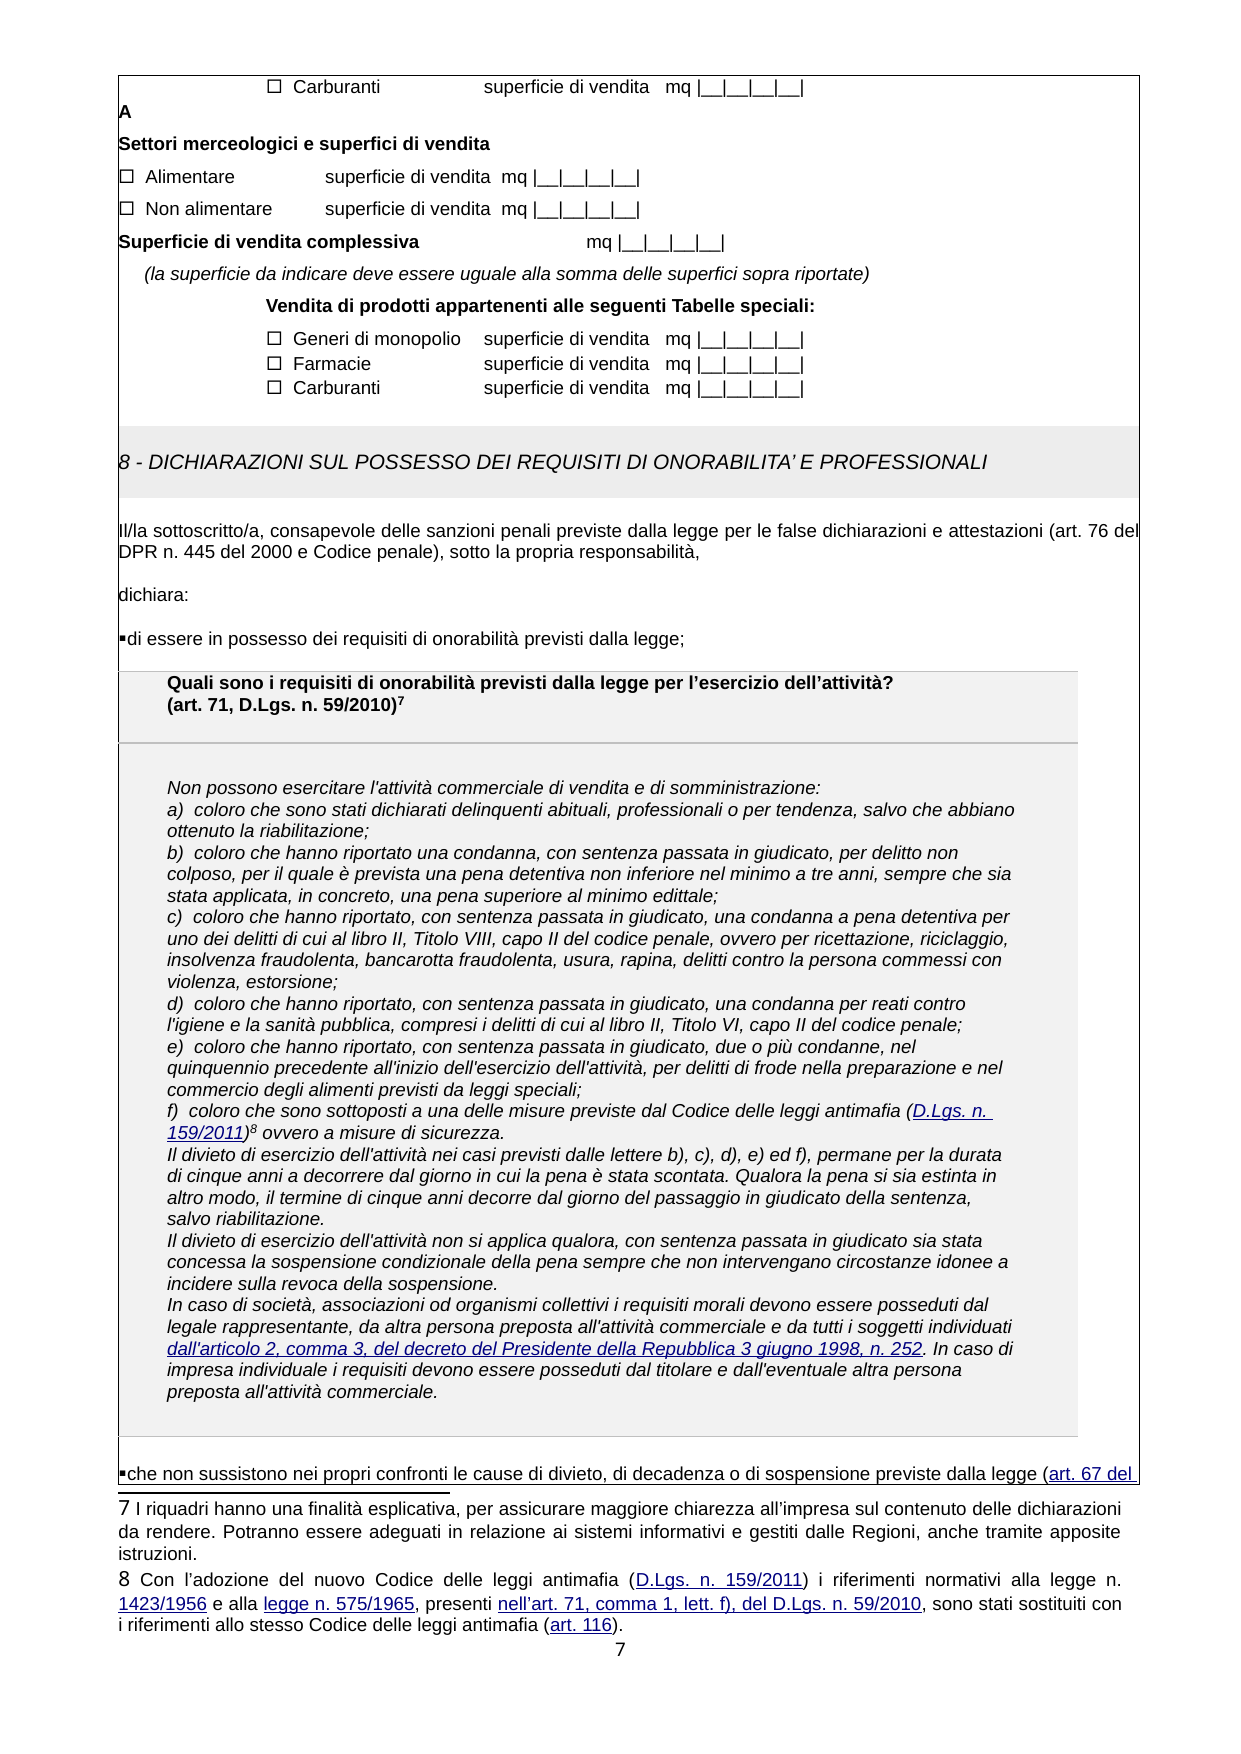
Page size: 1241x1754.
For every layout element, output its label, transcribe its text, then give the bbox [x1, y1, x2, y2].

table_cell [1154, 75, 1163, 1484]
table_cell [1140, 75, 1150, 1484]
table_cell Non possono esercitare l'attività commerciale di vendita e di somministrazione: a) coloro che sono stati dichiarati delinquenti abituali, professionali o per tendenza, salvo che abbiano ottenuto la riabilitazione; b) coloro che hanno riportato una condanna, con sentenza passata in giudicato, per delitto non colposo, per il quale è prevista una pena detentiva non inferiore nel minimo a tre anni, sempre che sia stata applicata, in concreto, una pena superiore al minimo edittale; c) coloro che hanno riportato, con sentenza passata in giudicato, una condanna a pena detentiva per uno dei delitti di cui al libro II, Titolo VIII, capo II del codice penale, ovvero per ricettazione, riciclaggio, insolvenza fraudolenta, bancarotta fraudolenta, usura, rapina, delitti contro la persona commessi con violenza, estorsione; d) coloro che hanno riportato, con sentenza passata in giudicato, una condanna per reati contro l'igiene e la sanità pubblica, compresi i delitti di cui al libro II, Titolo VI, capo II del codice penale; e) coloro che hanno riportato, con sentenza passata in giudicato, due o più condanne, nel quinquennio precedente all'inizio dell'esercizio dell'attività, per delitti di frode nella preparazione e nel commercio degli alimenti previsti da leggi speciali; f) coloro che sono sottoposti a una delle misure previste dal Codice delle leggi antimafia (D.Lgs. n. 159/2011) ovvero a misure di sicurezza. Il divieto di esercizio dell'attività nei casi previsti dalle lettere b), c), d), e) ed f), permane per la durata di cinque anni a decorrere dal giorno in cui la pena è stata scontata. Qualora la pena si sia estinta in altro modo, il termine di cinque anni decorre dal giorno del passaggio in giudicato della sentenza, salvo riabilitazione. Il divieto di esercizio dell'attività non si applica qualora, con sentenza passata in giudicato sia stata concessa la sospensione condizionale della pena sempre che non intervengano circostanze idonee a incidere sulla revoca della sospensione. In caso di società, associazioni od organismi collettivi i requisiti morali devono essere posseduti dal legale rappresentante, da altra persona preposta all'attività commerciale e da tutti i soggetti individuati dall'articolo 2, comma 3, del decreto del Presidente della Repubblica 3 giugno 1998, n. 252. In caso di impresa individuale i requisiti devono essere posseduti dal titolare e dall'eventuale altra persona preposta all'attività commerciale. [119, 744, 1078, 1436]
table_cell Il/la sottoscritto/a, SEGNALA l’AMPLIAMENTO della media struttura di vendita di tipologia  MA/M  ME  Vendita esclusivamente mediante apparecchi automatici già avviata con la SCIA/DIA/autorizzazione prot./n.___________________ del |__|__|/|__|__|/|__|__|__|__| presentata al Comune di_______________________, per attività continuativa ultratriennale: Modalità di vendita  Vendita al dettaglio superficie di vendita mq |__|__|__|__|  Vendita congiunta al dettaglio e all’ingrosso superficie di vendita mq |__|__|__|__| Esercizio autonomo Organizzato come centro commerciale  Sì  No Esercizio inserito in C.C.N. riconosciuto  Sì  No Se SI indicare: Delibera di riconoscimento n. ____________ del __/__/_____ emanata da _____________________ Esercizio collocato in parco commerciale  Sì denominazione __________________________________________  No Settori merceologici e superfici di vendita  Alimentare superficie di vendita mq |__|__|__|__|  Non alimentare superficie di vendita mq |__|__|__|__| Superficie di vendita complessiva mq |__|__|__|__| (la superficie da indicare deve essere uguale alla somma delle superfici sopra riportate) Vendita di prodotti appartenenti alle seguenti Tabelle speciali:  Generi di monopolio superficie di vendita mq |__|__|__|__|  Farmacie superficie di vendita mq |__|__|__|__|  Carburanti superficie di vendita mq |__|__|__|__| 5 – AGGIUNTA DI SETTORE MERCEOLOGICO SENZA AMPLIAMENTO Il/la sottoscritto/a, SEGNALA l’aggiunta di settore merceologico nella media struttura di vendita di tipologia  MA/M  ME già avviata con la SCIA/DIA/autorizzazione prot./n.___________________ del |__|__|/|__|__|/|__|__|__|__| presentata al Comune di_______________________, senza ampliamento della superficie di vendita. Modalità di vendita  Vendita al dettaglio superficie di vendita mq |__|__|__|__|  Vendita congiunta al dettaglio e all’ingrosso superficie di vendita mq |__|__|__|__| Esercizio a carattere  Permanente  Stagionale dal |__|__|/|__|__| al |__|__|/|__|__| (gg/mm)  Temporaneo dal |__|__|/|__|__|/|__|__|__|__| al |__|__|/|__|__|/|__|__|__|__| (gg/mm/aaaa) Esercizio autonomo Organizzato come centro commerciale  Sì  No Esercizio inserito in C.C.N. riconosciuto  Sì  No Se SI indicare: Delibera di riconoscimento n. ____________ del __/__/_____ emanata da _____________________ Esercizio collocato in parco commerciale  Sì denominazione __________________________________________  No Settori merceologici e superfici di vendita  Alimentare superficie di vendita mq |__|__|__|__|  Non alimentare superficie di vendita mq |__|__|__|__| Superficie di vendita complessiva mq |__|__|__|__| (la superficie da indicare deve essere uguale alla somma delle superfici sopra riportate) Vendita di prodotti appartenenti alle seguenti Tabelle speciali:  Generi di monopolio superficie di vendita mq |__|__|__|__|  Farmacie superficie di vendita mq |__|__|__|__|  Carburanti superficie di vendita mq |__|__|__|__| 4 – MODIFICA DI RIPARTIZIONE DELLA SUPERFICIE DI VENDITA DI UN CENTRO COMMERCIALE Il/la sottoscritto/a SEGNALA che il centro commerciale di tipologia  MAM  ME, già avviato con la SCIA/autorizzazione prot./n.___________________ del |__|__|/|__|__|/|__|__|__|__| presentata al Comune di________________________, sarà modificato, senza ampliamento della superficie di vendita, come segue: DA Settori merceologici e superfici di vendita  Alimentare superficie di vendita mq |__|__|__|__|  Non alimentare superficie di vendita mq |__|__|__|__| Superficie di vendita complessiva mq |__|__|__|__| (la superficie da indicare deve essere uguale alla somma delle superfici sopra riportate) con Vendita di prodotti appartenenti alle seguenti Tabelle speciali:  Generi di monopolio superficie di vendita mq |__|__|__|__|  Farmacie superficie di vendita mq |__|__|__|__|  Carburanti superficie di vendita mq |__|__|__|__| A Settori merceologici e superfici di vendita  Alimentare superficie di vendita mq |__|__|__|__|  Non alimentare superficie di vendita mq |__|__|__|__| Superficie di vendita complessiva mq |__|__|__|__| (la superficie da indicare deve essere uguale alla somma delle superfici sopra riportate) Vendita di prodotti appartenenti alle seguenti Tabelle speciali:  Generi di monopolio superficie di vendita mq |__|__|__|__|  Farmacie superficie di vendita mq |__|__|__|__|  Carburanti superficie di vendita mq |__|__|__|__| 7 - MODIFICA DELLA SUPERFICIE DI UNA MEDIA STRUTTURA DI UN CENTRO COMMERCIALE Il/la sottoscritto/a SEGNALA che la superficie di vendita dell’esercizio identificato come ________, di tipologia  MA/M  ME, già avviato con la SCIA/autorizzazione prot./n.______________ del |__|__|/|__|__|/|__|__|__|__| presentata al Comune di________________________, sito nel centro commerciale di tipologia  MA/M  ME  G2CQ  G2CI  G2CS  GACP, denominato _________________, sarà modificata: DA Settori merceologici e superfici di vendita  Alimentare superficie di vendita mq |__|__|__|__|  Non alimentare superficie di vendita mq |__|__|__|__| Superficie di vendita complessiva mq |__|__|__|__| (la superficie da indicare deve essere uguale alla somma delle superfici sopra riportate) Vendita di prodotti appartenenti alle seguenti Tabelle speciali:  Generi di monopolio superficie di vendita mq |__|__|__|__|  Farmacie superficie di vendita mq |__|__|__|__|  Carburanti superficie di vendita mq |__|__|__|__| A Settori merceologici e superfici di vendita  Alimentare superficie di vendita mq |__|__|__|__|  Non alimentare superficie di vendita mq |__|__|__|__| Superficie di vendita complessiva mq |__|__|__|__| (la superficie da indicare deve essere uguale alla somma delle superfici sopra riportate) Vendita di prodotti appartenenti alle seguenti Tabelle speciali:  Generi di monopolio superficie di vendita mq |__|__|__|__|  Farmacie superficie di vendita mq |__|__|__|__|  Carburanti superficie di vendita mq |__|__|__|__| 8 - DICHIARAZIONI SUL POSSESSO DEI REQUISITI DI ONORABILITA’ E PROFESSIONALI Il/la sottoscritto/a, consapevole delle sanzioni penali previste dalla legge per le false dichiarazioni e attestazioni (art. 76 del DPR n. 445 del 2000 e Codice penale), sotto la propria responsabilità, dichiara: di essere in possesso dei requisiti di onorabilità previsti dalla legge; che non sussistono nei propri confronti le cause di divieto, di decadenza o di sospensione previste dalla legge (art. 67 del D.Lgs. 06/09/2011, n. 159, “Effetti delle misure di prevenzione previste dal Codice delle leggi antimafia e delle misure di prevenzione, nonché nuove disposizioni in materia di documentazione antimafia”). Solo nel caso di settore alimentare (SCIA UNICA): |__| di essere in possesso di uno dei requisiti professionali previsti dalla legge per l’esercizio dell’attività (art. 71, comma 6 del D.Lgs. 26/03/2010, n. 59 e specifiche disposizioni regionali di settore) e indicati di seguito:  di aver frequentato con esito positivo un corso professionale per il commercio, la preparazione o la somministrazione degli alimenti, istituito o riconosciuto dalle Regioni o dalle Province autonome di Trento e Bolzano o da equivalente Autorità competente in uno Stato membro della Unione Europea o dello Spazio Economico Europeo, riconosciuto dall’Autorità competente italiana: presso l’Istituto ___________________________________________________________________ con sede in ______________________________________________________________________ oggetto corso ____________________________________________________________________ anno di conclusione _______________________________________________________________  di aver esercitato in proprio, per almeno due anni, anche non continuativi, nel quinquennio precedente, l’attività di impresa nel settore alimentare o nel settore della somministrazione di alimenti e bevande: tipo di attività _______________________________ dal __/__/____ al __/__/____ tipo di attività _______________________________ dal __/__/____ al __/__/____ tipo di attività _______________________________ dal __/__/____ al __/__/____ iscrizione Registro Imprese della Camera di Commercio (C.C.I.A.A.) di ____________________ n. R.E.A. _______________ o equivalente registro di uno Stato membro della Unione Europea o dello Spazio Economico Europeo (se presente): Registro di_______________, estremi registrazione n. _____________  di aver prestato la propria opera, per almeno due anni, anche non continuativi, nel quinquennio precedente, presso imprese operanti nel settore alimentare o nel settore della somministrazione di alimenti e bevande, in qualità di dipendente qualificato, addetto alla vendita o all’amministrazione o alla preparazione di alimenti, o in qualità di socio lavoratore o in altre posizioni equivalenti, o, se trattasi di coniuge, parente o affine (parente del coniuge), entro il terzo grado, dell’imprenditore, in qualità di coadiutore familiare, comprovata dalla iscrizione all’Istituto nazionale per la previdenza sociale nome impresa ________________________________________________ sede impresa _________________________________________________________ |__| quale dipendente qualificato, regolarmente iscritto all’INPS, dal __/__/____al __/__/____ |__| quale coadiutore familiare, regolarmente iscritto all’INPS, dal __/__/____ al __/__/____ |__| quale socio lavoratore, regolarmente iscritto all’INPS, dal __/__/____ al __/__/____ |__| altre posizioni equivalenti ________________________________________, regolarmente iscritto all’INPS, dal __/__/____ al __/__/____  di essere in possesso di un diploma di scuola secondaria superiore o di laurea, anche triennale, o di altra scuola ad indirizzo professionale, almeno triennale, purché nel corso di studi siano previste materie attinenti al commercio, alla preparazione o alla somministrazione degli alimenti o di avere ottenuto la dichiarazione di corrispondenza da parte del Ministero dell’Istruzione, Università e Ricerca: Scuola/Istituto/Ateneo _____________________________________________________ anno di conclusione _________________ materie attinenti ________________________________________________  di avere conseguito la qualificazione professionale all'estero o di aver esercitato l’attività in questione in un altro Stato Membro della Unione Europea o dello Spazio Economico Europeo (art. 30 del decreto legislativo 9 novembre 2007, n. 206) e di avere ottenuto il riconoscimento dall’Autorità competente italiana con decreto n°________ in data __/__/____  di essere in possesso del requisito della pratica professionale in quanto: |__| è stato iscritto al REC (Registro Esercenti il Commercio) per le tabelle rientranti nel settore alimentare e per l’attività di somministrazione di alimenti e bevande, nell’anno_______________ presso la Camera di Commercio (C.C.I.A.A.) di ____________________________ |__| ha superato l’esame di idoneità a seguito della frequenza del corso abilitante per l’iscrizione al REC (anche senza la successiva iscrizione in tale registro), nell’anno_____________________ presso ______________________________ |__| ha superato l’esame di idoneità a seguito della frequenza del corso abilitante per l’iscrizione alla sezione speciale imprese turistiche del REC (anche senza la successiva iscrizione in tale registro), nell’anno_______________ presso __________________________________________ OPPURE (sia per le imprese individuali sia per le società) |__| che i requisiti professionali previsti dalla legge per l’esercizio dell’attività (art.71, comma 6 del d.Lgs. 26/03/2010, n. 59) sono posseduti dal Sig./ra ______________________________________________ , in qualità di preposto, che ha compilato la dichiarazione di cui all’allegato B. [119, 76, 1139, 426]
table_cell [1150, 75, 1154, 1484]
table_header Quali sono i requisiti di onorabilità previsti dalla legge per l’esercizio dell’attività? (art. 71, D.Lgs. n. 59/2010) [119, 672, 1078, 741]
table_cell Il/la sottoscritto/a, SEGNALA l’AMPLIAMENTO della media struttura di vendita di tipologia  MA/M  ME  Vendita esclusivamente mediante apparecchi automatici già avviata con la SCIA/DIA/autorizzazione prot./n.___________________ del |__|__|/|__|__|/|__|__|__|__| presentata al Comune di_______________________, per attività continuativa ultratriennale: Modalità di vendita  Vendita al dettaglio superficie di vendita mq |__|__|__|__|  Vendita congiunta al dettaglio e all’ingrosso superficie di vendita mq |__|__|__|__| Esercizio autonomo Organizzato come centro commerciale  Sì  No Esercizio inserito in C.C.N. riconosciuto  Sì  No Se SI indicare: Delibera di riconoscimento n. ____________ del __/__/_____ emanata da _____________________ Esercizio collocato in parco commerciale  Sì denominazione __________________________________________  No Settori merceologici e superfici di vendita  Alimentare superficie di vendita mq |__|__|__|__|  Non alimentare superficie di vendita mq |__|__|__|__| Superficie di vendita complessiva mq |__|__|__|__| (la superficie da indicare deve essere uguale alla somma delle superfici sopra riportate) Vendita di prodotti appartenenti alle seguenti Tabelle speciali:  Generi di monopolio superficie di vendita mq |__|__|__|__|  Farmacie superficie di vendita mq |__|__|__|__|  Carburanti superficie di vendita mq |__|__|__|__| 5 – AGGIUNTA DI SETTORE MERCEOLOGICO SENZA AMPLIAMENTO Il/la sottoscritto/a, SEGNALA l’aggiunta di settore merceologico nella media struttura di vendita di tipologia  MA/M  ME già avviata con la SCIA/DIA/autorizzazione prot./n.___________________ del |__|__|/|__|__|/|__|__|__|__| presentata al Comune di_______________________, senza ampliamento della superficie di vendita. Modalità di vendita  Vendita al dettaglio superficie di vendita mq |__|__|__|__|  Vendita congiunta al dettaglio e all’ingrosso superficie di vendita mq |__|__|__|__| Esercizio a carattere  Permanente  Stagionale dal |__|__|/|__|__| al |__|__|/|__|__| (gg/mm)  Temporaneo dal |__|__|/|__|__|/|__|__|__|__| al |__|__|/|__|__|/|__|__|__|__| (gg/mm/aaaa) Esercizio autonomo Organizzato come centro commerciale  Sì  No Esercizio inserito in C.C.N. riconosciuto  Sì  No Se SI indicare: Delibera di riconoscimento n. ____________ del __/__/_____ emanata da _____________________ Esercizio collocato in parco commerciale  Sì denominazione __________________________________________  No Settori merceologici e superfici di vendita  Alimentare superficie di vendita mq |__|__|__|__|  Non alimentare superficie di vendita mq |__|__|__|__| Superficie di vendita complessiva mq |__|__|__|__| (la superficie da indicare deve essere uguale alla somma delle superfici sopra riportate) Vendita di prodotti appartenenti alle seguenti Tabelle speciali:  Generi di monopolio superficie di vendita mq |__|__|__|__|  Farmacie superficie di vendita mq |__|__|__|__|  Carburanti superficie di vendita mq |__|__|__|__| 4 – MODIFICA DI RIPARTIZIONE DELLA SUPERFICIE DI VENDITA DI UN CENTRO COMMERCIALE Il/la sottoscritto/a SEGNALA che il centro commerciale di tipologia  MAM  ME, già avviato con la SCIA/autorizzazione prot./n.___________________ del |__|__|/|__|__|/|__|__|__|__| presentata al Comune di________________________, sarà modificato, senza ampliamento della superficie di vendita, come segue: DA Settori merceologici e superfici di vendita  Alimentare superficie di vendita mq |__|__|__|__|  Non alimentare superficie di vendita mq |__|__|__|__| Superficie di vendita complessiva mq |__|__|__|__| (la superficie da indicare deve essere uguale alla somma delle superfici sopra riportate) con Vendita di prodotti appartenenti alle seguenti Tabelle speciali:  Generi di monopolio superficie di vendita mq |__|__|__|__|  Farmacie superficie di vendita mq |__|__|__|__|  Carburanti superficie di vendita mq |__|__|__|__| A Settori merceologici e superfici di vendita  Alimentare superficie di vendita mq |__|__|__|__|  Non alimentare superficie di vendita mq |__|__|__|__| Superficie di vendita complessiva mq |__|__|__|__| (la superficie da indicare deve essere uguale alla somma delle superfici sopra riportate) Vendita di prodotti appartenenti alle seguenti Tabelle speciali:  Generi di monopolio superficie di vendita mq |__|__|__|__|  Farmacie superficie di vendita mq |__|__|__|__|  Carburanti superficie di vendita mq |__|__|__|__| 7 - MODIFICA DELLA SUPERFICIE DI UNA MEDIA STRUTTURA DI UN CENTRO COMMERCIALE Il/la sottoscritto/a SEGNALA che la superficie di vendita dell’esercizio identificato come ________, di tipologia  MA/M  ME, già avviato con la SCIA/autorizzazione prot./n.______________ del |__|__|/|__|__|/|__|__|__|__| presentata al Comune di________________________, sito nel centro commerciale di tipologia  MA/M  ME  G2CQ  G2CI  G2CS  GACP, denominato _________________, sarà modificata: DA Settori merceologici e superfici di vendita  Alimentare superficie di vendita mq |__|__|__|__|  Non alimentare superficie di vendita mq |__|__|__|__| Superficie di vendita complessiva mq |__|__|__|__| (la superficie da indicare deve essere uguale alla somma delle superfici sopra riportate) Vendita di prodotti appartenenti alle seguenti Tabelle speciali:  Generi di monopolio superficie di vendita mq |__|__|__|__|  Farmacie superficie di vendita mq |__|__|__|__|  Carburanti superficie di vendita mq |__|__|__|__| A Settori merceologici e superfici di vendita  Alimentare superficie di vendita mq |__|__|__|__|  Non alimentare superficie di vendita mq |__|__|__|__| Superficie di vendita complessiva mq |__|__|__|__| (la superficie da indicare deve essere uguale alla somma delle superfici sopra riportate) Vendita di prodotti appartenenti alle seguenti Tabelle speciali:  Generi di monopolio superficie di vendita mq |__|__|__|__|  Farmacie superficie di vendita mq |__|__|__|__|  Carburanti superficie di vendita mq |__|__|__|__| 8 - DICHIARAZIONI SUL POSSESSO DEI REQUISITI DI ONORABILITA’ E PROFESSIONALI Il/la sottoscritto/a, consapevole delle sanzioni penali previste dalla legge per le false dichiarazioni e attestazioni (art. 76 del DPR n. 445 del 2000 e Codice penale), sotto la propria responsabilità, dichiara: di essere in possesso dei requisiti di onorabilità previsti dalla legge; che non sussistono nei propri confronti le cause di divieto, di decadenza o di sospensione previste dalla legge (art. 67 del D.Lgs. 06/09/2011, n. 159, “Effetti delle misure di prevenzione previste dal Codice delle leggi antimafia e delle misure di prevenzione, nonché nuove disposizioni in materia di documentazione antimafia”). Solo nel caso di settore alimentare (SCIA UNICA): |__| di essere in possesso di uno dei requisiti professionali previsti dalla legge per l’esercizio dell’attività (art. 71, comma 6 del D.Lgs. 26/03/2010, n. 59 e specifiche disposizioni regionali di settore) e indicati di seguito:  di aver frequentato con esito positivo un corso professionale per il commercio, la preparazione o la somministrazione degli alimenti, istituito o riconosciuto dalle Regioni o dalle Province autonome di Trento e Bolzano o da equivalente Autorità competente in uno Stato membro della Unione Europea o dello Spazio Economico Europeo, riconosciuto dall’Autorità competente italiana: presso l’Istituto ___________________________________________________________________ con sede in ______________________________________________________________________ oggetto corso ____________________________________________________________________ anno di conclusione _______________________________________________________________  di aver esercitato in proprio, per almeno due anni, anche non continuativi, nel quinquennio precedente, l’attività di impresa nel settore alimentare o nel settore della somministrazione di alimenti e bevande: tipo di attività _______________________________ dal __/__/____ al __/__/____ tipo di attività _______________________________ dal __/__/____ al __/__/____ tipo di attività _______________________________ dal __/__/____ al __/__/____ iscrizione Registro Imprese della Camera di Commercio (C.C.I.A.A.) di ____________________ n. R.E.A. _______________ o equivalente registro di uno Stato membro della Unione Europea o dello Spazio Economico Europeo (se presente): Registro di_______________, estremi registrazione n. _____________  di aver prestato la propria opera, per almeno due anni, anche non continuativi, nel quinquennio precedente, presso imprese operanti nel settore alimentare o nel settore della somministrazione di alimenti e bevande, in qualità di dipendente qualificato, addetto alla vendita o all’amministrazione o alla preparazione di alimenti, o in qualità di socio lavoratore o in altre posizioni equivalenti, o, se trattasi di coniuge, parente o affine (parente del coniuge), entro il terzo grado, dell’imprenditore, in qualità di coadiutore familiare, comprovata dalla iscrizione all’Istituto nazionale per la previdenza sociale nome impresa ________________________________________________ sede impresa _________________________________________________________ |__| quale dipendente qualificato, regolarmente iscritto all’INPS, dal __/__/____al __/__/____ |__| quale coadiutore familiare, regolarmente iscritto all’INPS, dal __/__/____ al __/__/____ |__| quale socio lavoratore, regolarmente iscritto all’INPS, dal __/__/____ al __/__/____ |__| altre posizioni equivalenti ________________________________________, regolarmente iscritto all’INPS, dal __/__/____ al __/__/____  di essere in possesso di un diploma di scuola secondaria superiore o di laurea, anche triennale, o di altra scuola ad indirizzo professionale, almeno triennale, purché nel corso di studi siano previste materie attinenti al commercio, alla preparazione o alla somministrazione degli alimenti o di avere ottenuto la dichiarazione di corrispondenza da parte del Ministero dell’Istruzione, Università e Ricerca: Scuola/Istituto/Ateneo _____________________________________________________ anno di conclusione _________________ materie attinenti ________________________________________________  di avere conseguito la qualificazione professionale all'estero o di aver esercitato l’attività in questione in un altro Stato Membro della Unione Europea o dello Spazio Economico Europeo (art. 30 del decreto legislativo 9 novembre 2007, n. 206) e di avere ottenuto il riconoscimento dall’Autorità competente italiana con decreto n°________ in data __/__/____  di essere in possesso del requisito della pratica professionale in quanto: |__| è stato iscritto al REC (Registro Esercenti il Commercio) per le tabelle rientranti nel settore alimentare e per l’attività di somministrazione di alimenti e bevande, nell’anno_______________ presso la Camera di Commercio (C.C.I.A.A.) di ____________________________ |__| ha superato l’esame di idoneità a seguito della frequenza del corso abilitante per l’iscrizione al REC (anche senza la successiva iscrizione in tale registro), nell’anno_____________________ presso ______________________________ |__| ha superato l’esame di idoneità a seguito della frequenza del corso abilitante per l’iscrizione alla sezione speciale imprese turistiche del REC (anche senza la successiva iscrizione in tale registro), nell’anno_______________ presso __________________________________________ OPPURE (sia per le imprese individuali sia per le società) |__| che i requisiti professionali previsti dalla legge per l’esercizio dell’attività (art.71, comma 6 del d.Lgs. 26/03/2010, n. 59) sono posseduti dal Sig./ra ______________________________________________ , in qualità di preposto, che ha compilato la dichiarazione di cui all’allegato B. [119, 498, 1139, 1484]
